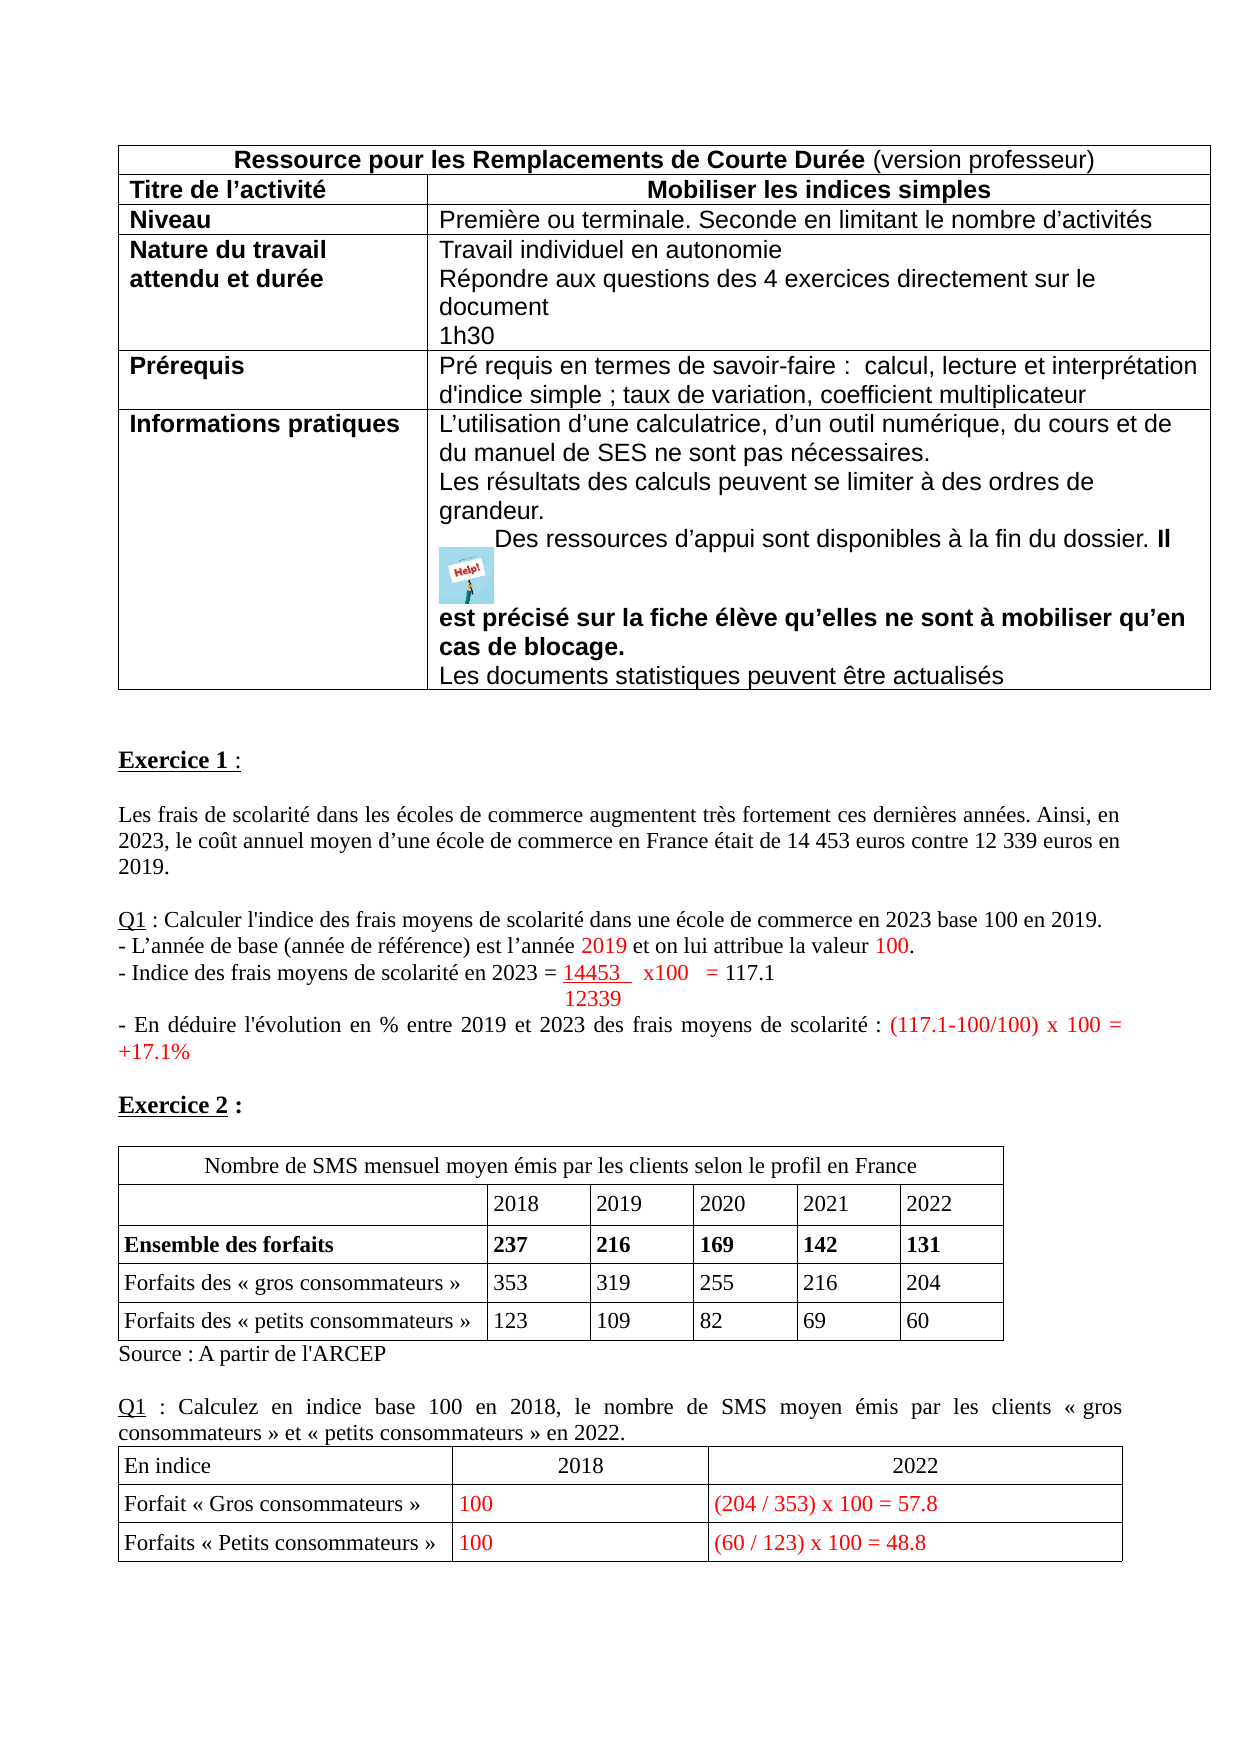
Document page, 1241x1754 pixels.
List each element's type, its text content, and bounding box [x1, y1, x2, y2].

table_cell 204 [901, 1264, 1003, 1301]
table_cell 82 [694, 1303, 797, 1340]
table_cell 131 [901, 1226, 1003, 1263]
table_cell Nature du travail attendu et durée [119, 235, 427, 350]
table_cell Pré requis en termes de savoir-faire : calcul, lecture et interprétation d'indice simple ; taux de variation, coefficient multiplicateur [428, 351, 1210, 408]
table_cell 2022 [901, 1185, 1003, 1225]
table_cell 142 [798, 1226, 900, 1263]
text - En déduire l'évolution en % entre 2019 et 2023 des frais moyens de scolarité : (117.1-100/100) x 100 = +17.1% [118, 1011, 1122, 1064]
text Q1 : Calculez en indice base 100 en 2018, le nombre de SMS moyen émis par les clients « gros consommateurs » et « petits consommateurs » en 2022. [118, 1393, 1122, 1446]
table_cell 2021 [798, 1185, 900, 1225]
text Les frais de scolarité dans les écoles de commerce augmentent très fortement ces dernières années. Ainsi, en 2023, le coût annuel moyen d’une école de commerce en France était de 14 453 euros contre 12 339 euros en 2019. [118, 801, 1122, 880]
table_cell 353 [488, 1264, 590, 1301]
table_cell (60 / 123) x 100 = 48.8 [709, 1523, 1122, 1561]
table_cell 216 [591, 1226, 693, 1263]
table_header Nombre de SMS mensuel moyen émis par les clients selon le profil en France [119, 1147, 1003, 1184]
text Exercice 2 : [118, 1091, 1122, 1119]
table_cell Forfaits « Petits consommateurs » [119, 1523, 452, 1561]
table_header 2022 [709, 1447, 1122, 1484]
table_cell Forfaits des « gros consommateurs » [119, 1264, 487, 1301]
text Exercice 1 : [118, 746, 1122, 774]
table_cell Travail individuel en autonomie Répondre aux questions des 4 exercices directement sur le document 1h30 [428, 235, 1210, 350]
text Source : A partir de l'ARCEP [118, 1340, 1122, 1367]
table_cell (204 / 353) x 100 = 57.8 [709, 1485, 1122, 1522]
table_cell 2019 [591, 1185, 693, 1225]
table_cell [119, 1185, 487, 1225]
text - Indice des frais moyens de scolarité en 2023 = 14453 x100 = 117.1 [118, 959, 1122, 985]
table_cell Ensemble des forfaits [119, 1226, 487, 1263]
text Q1 : Calculer l'indice des frais moyens de scolarité dans une école de commerce en 2023 base 100 en 2019. [118, 906, 1122, 932]
table_cell 123 [488, 1303, 590, 1340]
table_cell 255 [694, 1264, 797, 1301]
table_cell Niveau [119, 205, 427, 234]
table_cell 100 [453, 1485, 708, 1522]
table_cell L’utilisation d’une calculatrice, d’un outil numérique, du cours et de du manuel de SES ne sont pas nécessaires. Les résultats des calculs peuvent se limiter à des ordres de grandeur. Des ressources d’appui sont disponibles à la fin du dossier. Il est précisé sur la fiche élève qu’elles ne sont à mobiliser qu’en cas de blocage. Les documents statistiques peuvent être actualisés [428, 410, 1210, 689]
table_cell 216 [798, 1264, 900, 1301]
table_cell Première ou terminale. Seconde en limitant le nombre d’activités [428, 205, 1210, 234]
table_header 2018 [453, 1447, 708, 1484]
table_cell 109 [591, 1303, 693, 1340]
table_cell Mobiliser les indices simples [428, 175, 1210, 204]
text - L’année de base (année de référence) est l’année 2019 et on lui attribue la valeur 100. [118, 932, 1122, 959]
table_cell 60 [901, 1303, 1003, 1340]
table_cell 100 [453, 1523, 708, 1561]
table_cell 237 [488, 1226, 590, 1263]
table_cell Forfaits des « petits consommateurs » [119, 1303, 487, 1340]
table_header En indice [119, 1447, 452, 1484]
table_cell 69 [798, 1303, 900, 1340]
table_cell Titre de l’activité [119, 175, 427, 204]
table_header Ressource pour les Remplacements de Courte Durée (version professeur) [119, 146, 1210, 174]
table_cell Forfait « Gros consommateurs » [119, 1485, 452, 1522]
table_cell 319 [591, 1264, 693, 1301]
table_cell 169 [694, 1226, 797, 1263]
table_cell 2018 [488, 1185, 590, 1225]
table_cell Prérequis [119, 351, 427, 408]
table_cell Informations pratiques [119, 410, 427, 689]
table_cell 2020 [694, 1185, 797, 1225]
text 12339 [118, 985, 1122, 1011]
